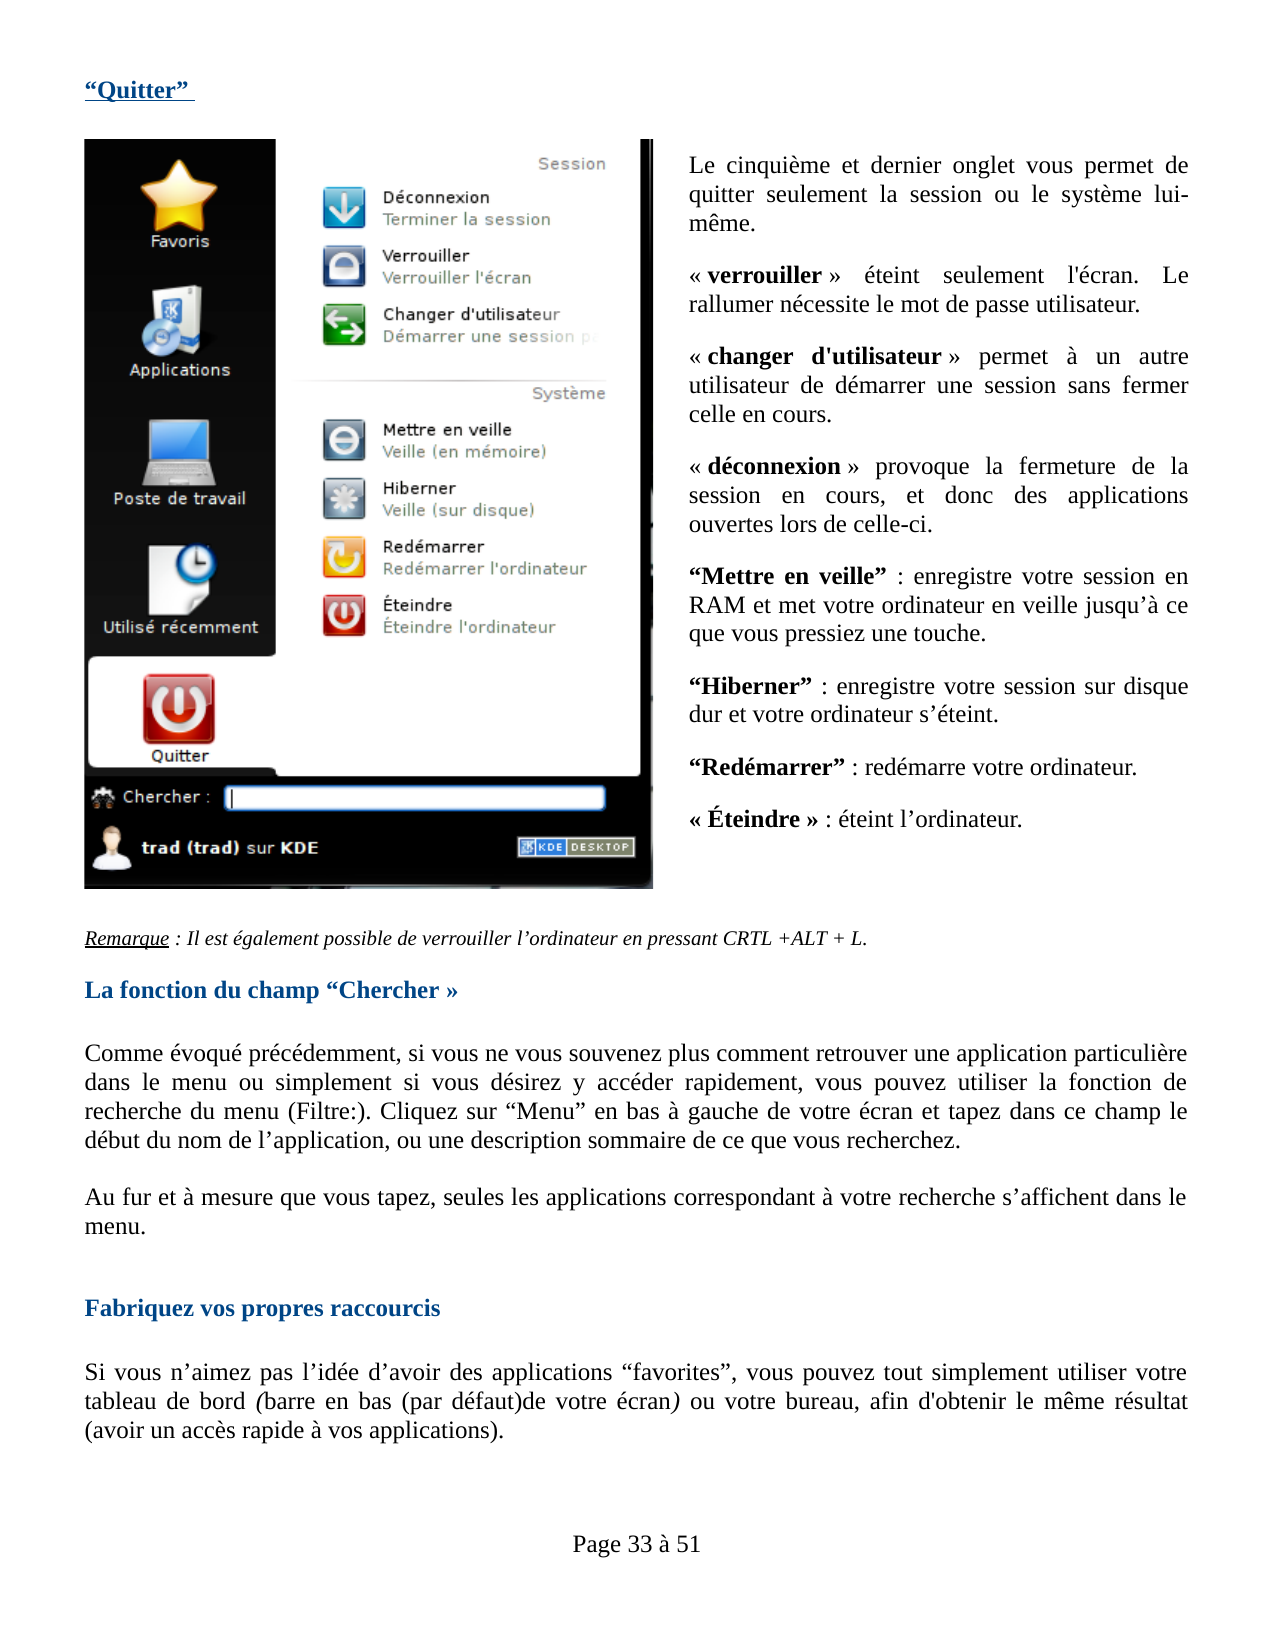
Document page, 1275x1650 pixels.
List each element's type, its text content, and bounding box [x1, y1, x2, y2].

text « verrouiller » éteint seulement l'écran. Le rallumer nécessite le mot de passe utilisateur. [654, 260, 1189, 318]
text « Éteindre » : éteint l’ordinateur. [654, 804, 1189, 833]
text “Hiberner” : enregistre votre session sur disque dur et votre ordinateur s’éteint. [654, 671, 1189, 728]
subtitle “Quitter” [84, 75, 1189, 104]
text Le cinquième et dernier onglet vous permet de quitter seulement la session ou le système lui-même. [654, 151, 1189, 237]
text « changer d'utilisateur » permet à un autre utilisateur de démarrer une session sans fermer celle en cours. [654, 341, 1189, 428]
subtitle Fabriquez vos propres raccourcis [84, 1293, 1189, 1322]
text “Mettre en veille” : enregistre votre session en RAM et met votre ordinateur en veille jusqu’à ce que vous pressiez une touche. [654, 561, 1189, 647]
text Si vous n’aimez pas l’idée d’avoir des applications “favorites”, vous pouvez tout simplement utiliser votre tableau de bord (barre en bas (par défaut)de votre écran) ou votre bureau, afin d'obtenir le même résultat (avoir un accès rapide à vos applications). [84, 1357, 1189, 1443]
text Au fur et à mesure que vous tapez, seules les applications correspondant à votre recherche s’affichent dans le menu. [84, 1182, 1189, 1240]
text « déconnexion » provoque la fermeture de la session en cours, et donc des applications ouvertes lors de celle-ci. [654, 451, 1189, 537]
text Comme évoqué précédemment, si vous ne vous souvenez plus comment retrouver une application particulière dans le menu ou simplement si vous désirez y accéder rapidement, vous pouvez utiliser la fonction de recherche du menu (Filtre:). Cliquez sur “Menu” en bas à gauche de votre écran et tapez dans ce champ le début du nom de l’application, ou une description sommaire de ce que vous recherchez. [84, 1038, 1189, 1153]
text Remarque : Il est également possible de verrouiller l’ordinateur en pressant CRTL +ALT + L. [84, 926, 1189, 950]
subtitle La fonction du champ “Chercher » [84, 975, 1189, 1003]
picture [84, 139, 654, 889]
text “Redémarrer” : redémarre votre ordinateur. [654, 752, 1189, 781]
